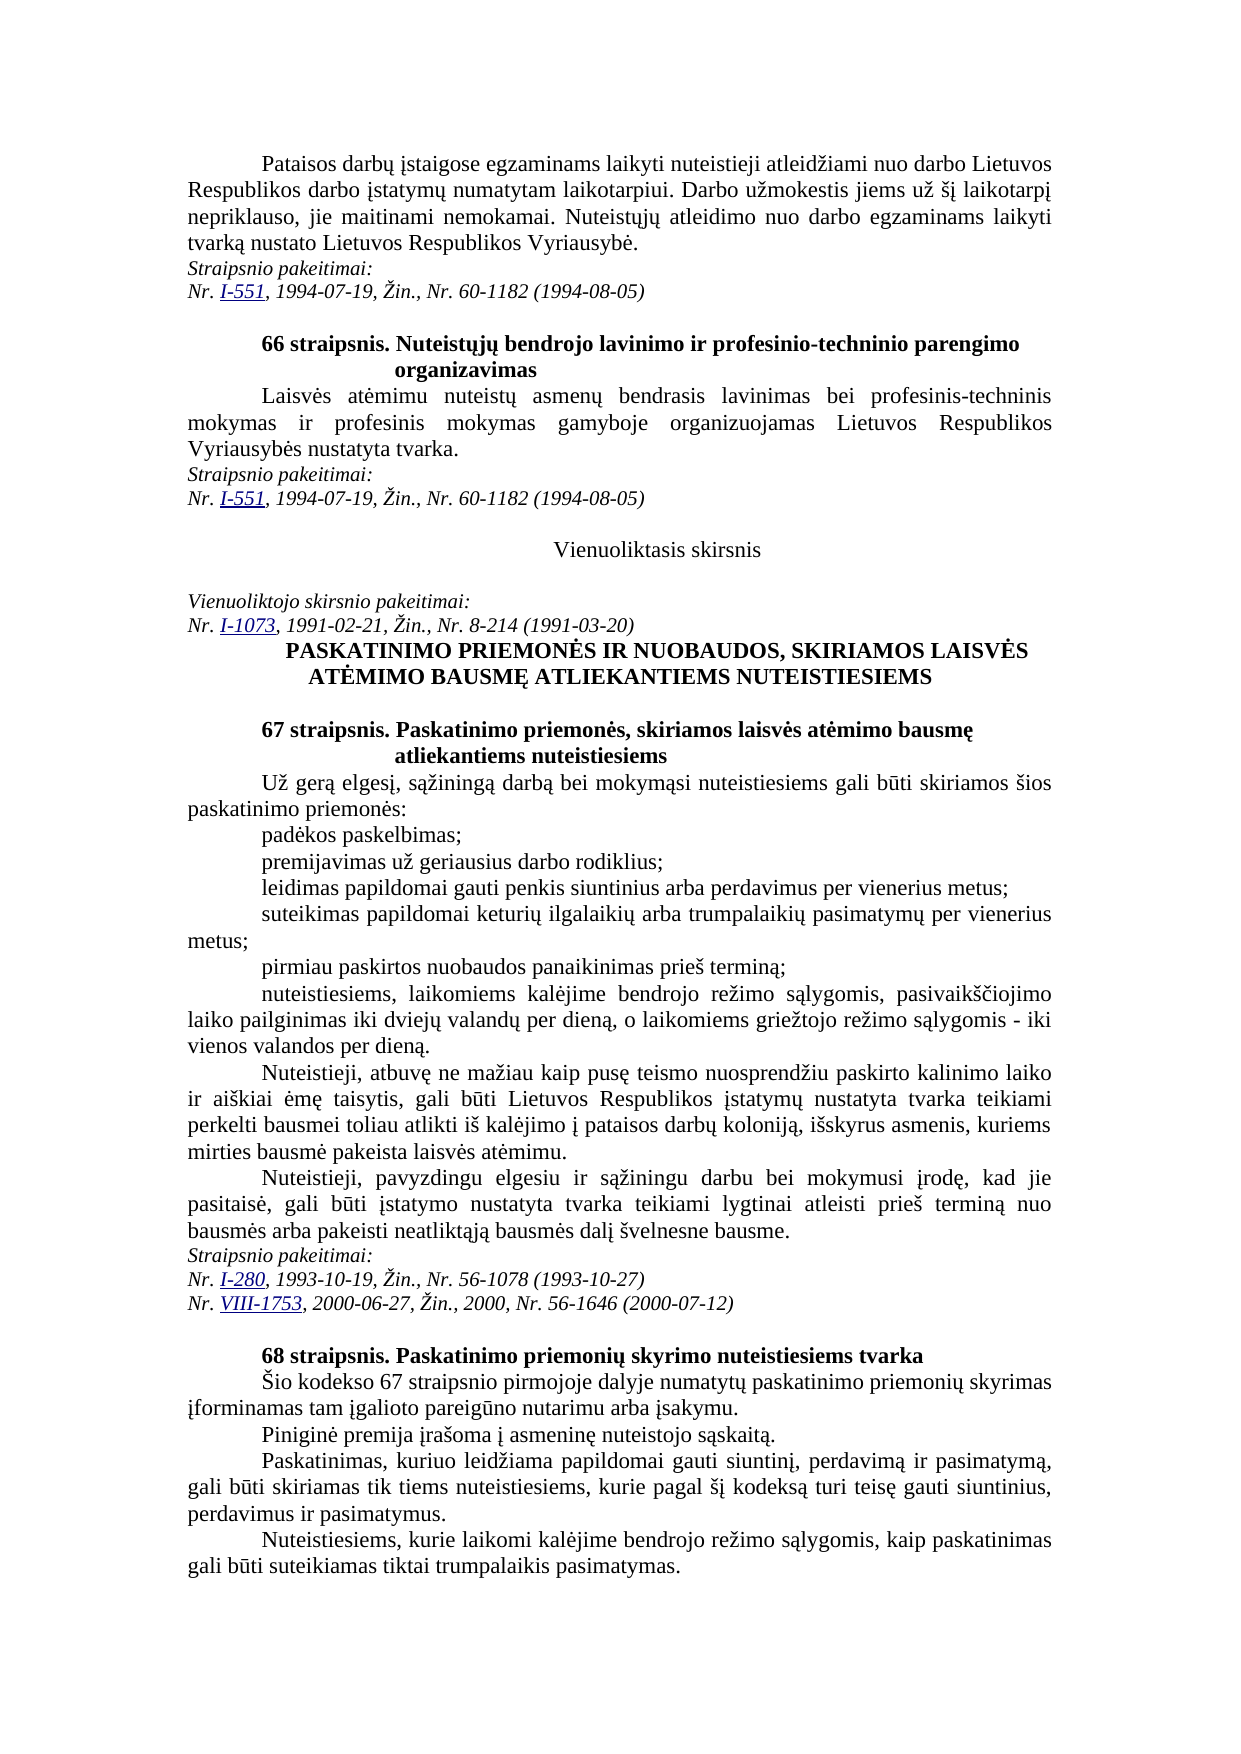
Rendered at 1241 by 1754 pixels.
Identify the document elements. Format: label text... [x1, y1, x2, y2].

text nuteistiesiems, laikomiems kalėjime bendrojo režimo sąlygomis, pasivaikščiojimo laiko pailginimas iki dviejų valandų per dieną, o laikomiems griežtojo režimo sąlygomis - iki vienos valandos per dieną. [187, 979, 1053, 1059]
text 68 straipsnis. Paskatinimo priemonių skyrimo nuteistiesiems tvarka [187, 1342, 1053, 1368]
text Nr. I-1073, 1991-02-21, Žin., Nr. 8-214 (1991-03-20) [187, 613, 1053, 637]
text 66 straipsnis. Nuteistųjų bendrojo lavinimo ir profesinio-techninio parengimo [187, 330, 1053, 356]
text atliekantiems nuteistiesiems [319, 742, 1053, 769]
text suteikimas papildomai keturių ilgalaikių arba trumpalaikių pasimatymų per vienerius metus; [187, 901, 1053, 953]
text Vienuoliktojo skirsnio pakeitimai: [187, 589, 1053, 613]
text Nuteistieji, atbuvę ne mažiau kaip pusę teismo nuosprendžiu paskirto kalinimo laiko ir aiškiai ėmę taisytis, gali būti Lietuvos Respublikos įstatymų nustatyta tvarka teikiami perkelti bausmei toliau atlikti iš kalėjimo į pataisos darbų koloniją, išskyrus asmenis, kuriems mirties bausmė pakeista laisvės atėmimu. [187, 1059, 1053, 1164]
text organizavimas [187, 356, 1053, 383]
text Laisvės atėmimu nuteistų asmenų bendrasis lavinimas bei profesinis-techninis mokymas ir profesinis mokymas gamyboje organizuojamas Lietuvos Respublikos Vyriausybės nustatyta tvarka. [187, 383, 1053, 462]
text premijavimas už geriausius darbo rodiklius; [187, 848, 1053, 874]
text Straipsnio pakeitimai: [187, 462, 1053, 486]
text Straipsnio pakeitimai: [187, 1243, 1053, 1267]
text Nuteistieji, pavyzdingu elgesiu ir sąžiningu darbu bei mokymusi įrodę, kad jie pasitaisė, gali būti įstatymo nustatyta tvarka teikiami lygtinai atleisti prieš terminą nuo bausmės arba pakeisti neatliktąją bausmės dalį švelnesne bausme. [187, 1164, 1053, 1243]
text Nr. VIII-1753, 2000-06-27, Žin., 2000, Nr. 56-1646 (2000-07-12) [187, 1291, 1053, 1315]
text pirmiau paskirtos nuobaudos panaikinimas prieš terminą; [187, 953, 1053, 979]
text padėkos paskelbimas; [187, 821, 1053, 848]
text Paskatinimas, kuriuo leidžiama papildomai gauti siuntinį, perdavimą ir pasimatymą, gali būti skiriamas tik tiems nuteistiesiems, kurie pagal šį kodeksą turi teisę gauti siuntinius, perdavimus ir pasimatymus. [187, 1447, 1053, 1526]
text leidimas papildomai gauti penkis siuntinius arba perdavimus per vienerius metus; [187, 874, 1053, 901]
text Vienuoliktasis skirsnis [187, 536, 1053, 562]
text Nr. I-551, 1994-07-19, Žin., Nr. 60-1182 (1994-08-05) [187, 486, 1053, 510]
text Nr. I-551, 1994-07-19, Žin., Nr. 60-1182 (1994-08-05) [187, 279, 1053, 303]
text Piniginė premija įrašoma į asmeninę nuteistojo sąskaitą. [187, 1421, 1053, 1447]
text PASKATINIMO PRIEMONĖS IR NUOBAUDOS, SKIRIAMOS LAISVĖS ATĖMIMO BAUSMĘ ATLIEKANTIEMS NUTEISTIESIEMS [187, 637, 1053, 690]
text Pataisos darbų įstaigose egzaminams laikyti nuteistieji atleidžiami nuo darbo Lietuvos Respublikos darbo įstatymų numatytam laikotarpiui. Darbo užmokestis jiems už šį laikotarpį nepriklauso, jie maitinami nemokamai. Nuteistųjų atleidimo nuo darbo egzaminams laikyti tvarką nustato Lietuvos Respublikos Vyriausybė. [187, 150, 1053, 255]
text Už gerą elgesį, sąžiningą darbą bei mokymąsi nuteistiesiems gali būti skiriamos šios paskatinimo priemonės: [187, 769, 1053, 821]
text Straipsnio pakeitimai: [187, 255, 1053, 279]
text Šio kodekso 67 straipsnio pirmojoje dalyje numatytų paskatinimo priemonių skyrimas įforminamas tam įgalioto pareigūno nutarimu arba įsakymu. [187, 1368, 1053, 1421]
text Nuteistiesiems, kurie laikomi kalėjime bendrojo režimo sąlygomis, kaip paskatinimas gali būti suteikiamas tiktai trumpalaikis pasimatymas. [187, 1526, 1053, 1579]
text 67 straipsnis. Paskatinimo priemonės, skiriamos laisvės atėmimo bausmę [187, 716, 1053, 742]
text Nr. I-280, 1993-10-19, Žin., Nr. 56-1078 (1993-10-27) [187, 1267, 1053, 1291]
